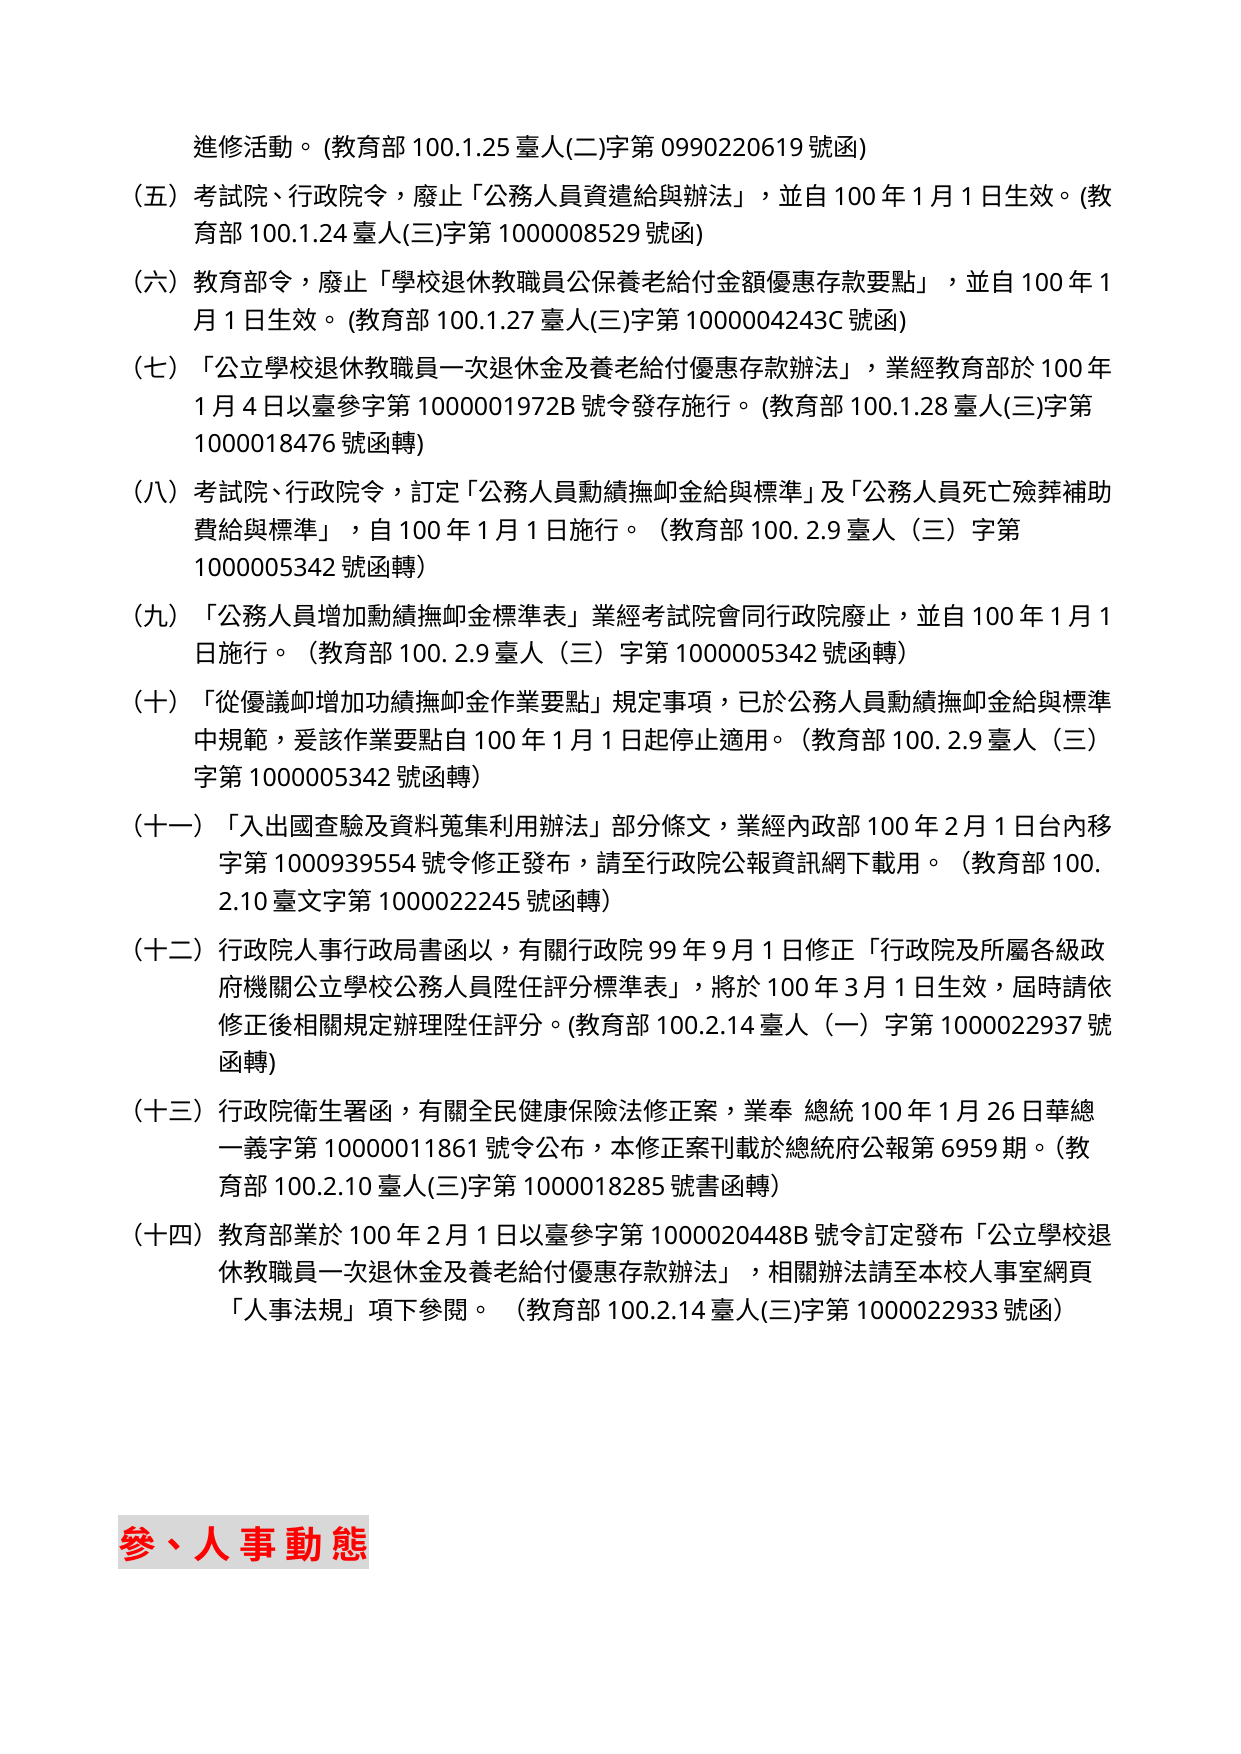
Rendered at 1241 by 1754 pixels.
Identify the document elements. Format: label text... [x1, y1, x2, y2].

text （六）教育部令，廢止「學校退休教職員公保養老給付金額優惠存款要點」，並自100年1月1日生效。 (教育部100.1.27臺人(三)字第1000004243C號函) [118, 262, 1112, 337]
text （十一）「入出國查驗及資料蒐集利用辦法」部分條文，業經內政部100年2月1日台內移字第1000939554號令修正發布，請至行政院公報資訊網下載用。（教育部100. 2.10臺文字第1000022245號函轉） [118, 806, 1112, 918]
text （十）「從優議卹增加功績撫卹金作業要點」規定事項，已於公務人員勳績撫卹金給與標準中規範，爰該作業要點自100年1月1日起停止適用。（教育部100. 2.9臺人（三）字第1000005342號函轉） [118, 682, 1112, 794]
text （五）考試院、行政院令，廢止「公務人員資遣給與辦法」，並自100年1月1日生效。 (教育部100.1.24臺人(三)字第1000008529號函) [118, 176, 1112, 251]
text （十四）教育部業於100年2月1日以臺參字第1000020448B號令訂定發布「公立學校退休教職員一次退休金及養老給付優惠存款辦法」，相關辦法請至本校人事室網頁「人事法規」項下參閱。（教育部100.2.14臺人(三)字第1000022933號函） [118, 1214, 1112, 1327]
text （十二）行政院人事行政局書函以，有關行政院99年9月1日修正「行政院及所屬各級政府機關公立學校公務人員陞任評分標準表」，將於100年3月1日生效，屆時請依修正後相關規定辦理陞任評分。(教育部100.2.14臺人（一）字第1000022937號函轉) [118, 929, 1112, 1079]
text 參、人 事 動 態 [118, 1514, 1112, 1569]
text （十三）行政院衛生署函，有關全民健康保險法修正案，業奉 總統100年1月26日華總一義字第10000011861號令公布，本修正案刊載於總統府公報第6959期。（教育部100.2.10臺人(三)字第1000018285號書函轉） [118, 1091, 1112, 1203]
text （八）考試院、行政院令，訂定「公務人員勳績撫卹金給與標準」及「公務人員死亡殮葬補助費給與標準」，自100年1月1日施行。（教育部100. 2.9臺人（三）字第1000005342號函轉） [118, 472, 1112, 584]
text （九）「公務人員增加勳績撫卹金標準表」業經考試院會同行政院廢止，並自100年1月1日施行。（教育部100. 2.9臺人（三）字第1000005342號函轉） [118, 596, 1112, 671]
text （七）「公立學校退休教職員一次退休金及養老給付優惠存款辦法」，業經教育部於100年1月4日以臺參字第1000001972B號令發存施行。 (教育部100.1.28臺人(三)字第1000018476號函轉) [118, 348, 1112, 461]
text （四）鑑於近來迭獲民眾陳情教師利用辦公時間進修，影響學生受教權，為避免民眾及學生家長產生質疑，並符教師進修研究獎勵辦法規定，利用部分辦公時間進修之教師，每人每週「公假」時數最高以8小時為限，不宜再以事假或休假或加班補休方式從事進修活動。 (教育部100.1.25臺人(二)字第0990220619號函) [118, 127, 1112, 164]
